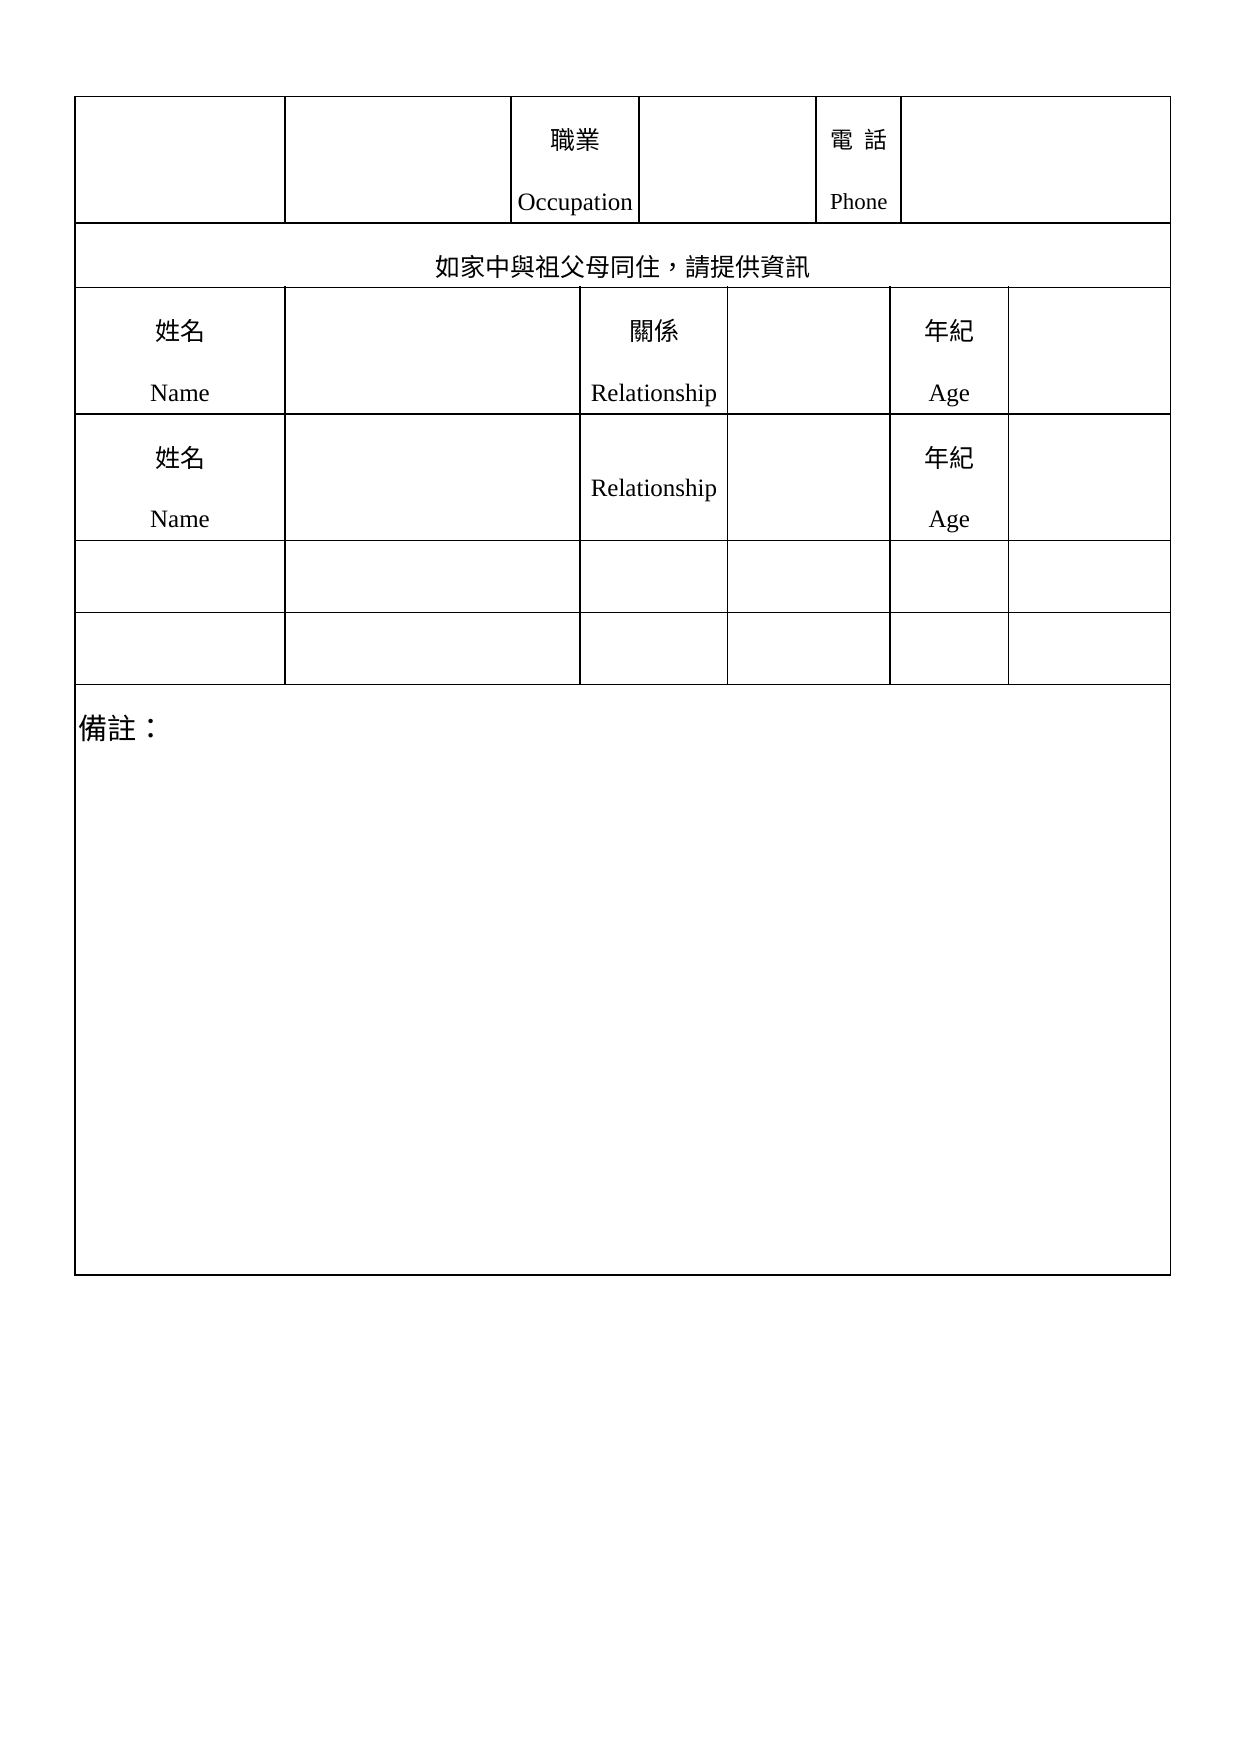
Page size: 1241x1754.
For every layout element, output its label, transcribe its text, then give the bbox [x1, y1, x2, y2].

table_cell [728, 415, 889, 539]
table_cell 職業 Occupation [512, 97, 638, 222]
table_cell [1009, 541, 1170, 611]
table_cell [902, 97, 1170, 222]
table_cell 如家中與祖父母同住，請提供資訊 [76, 224, 1170, 286]
table_cell [640, 97, 815, 222]
table_cell [1009, 288, 1170, 413]
table_cell [76, 541, 284, 611]
table_cell 年紀 Age [891, 415, 1008, 539]
table_cell 關係 Relationship [581, 288, 727, 413]
table_cell [891, 613, 1008, 683]
table_cell [76, 97, 284, 222]
table_cell Relationship [581, 415, 727, 539]
table_cell 電 話 Phone [817, 97, 900, 222]
table_cell [891, 541, 1008, 611]
table_cell [286, 415, 579, 539]
table_cell [286, 613, 579, 683]
table_cell [286, 541, 579, 611]
table_cell [286, 288, 579, 413]
table_cell [76, 613, 284, 683]
table_cell [581, 541, 727, 611]
table_cell 備註： [76, 685, 1170, 1274]
table_cell 姓名 Name [76, 288, 284, 413]
table_cell 姓名 Name [76, 415, 284, 539]
table_cell [1009, 415, 1170, 539]
table_cell 年紀 Age [891, 288, 1008, 413]
table_cell [728, 288, 889, 413]
table_cell [728, 613, 889, 683]
table_cell [581, 613, 727, 683]
table_cell [728, 541, 889, 611]
table_cell [1009, 613, 1170, 683]
table_cell [286, 97, 510, 222]
